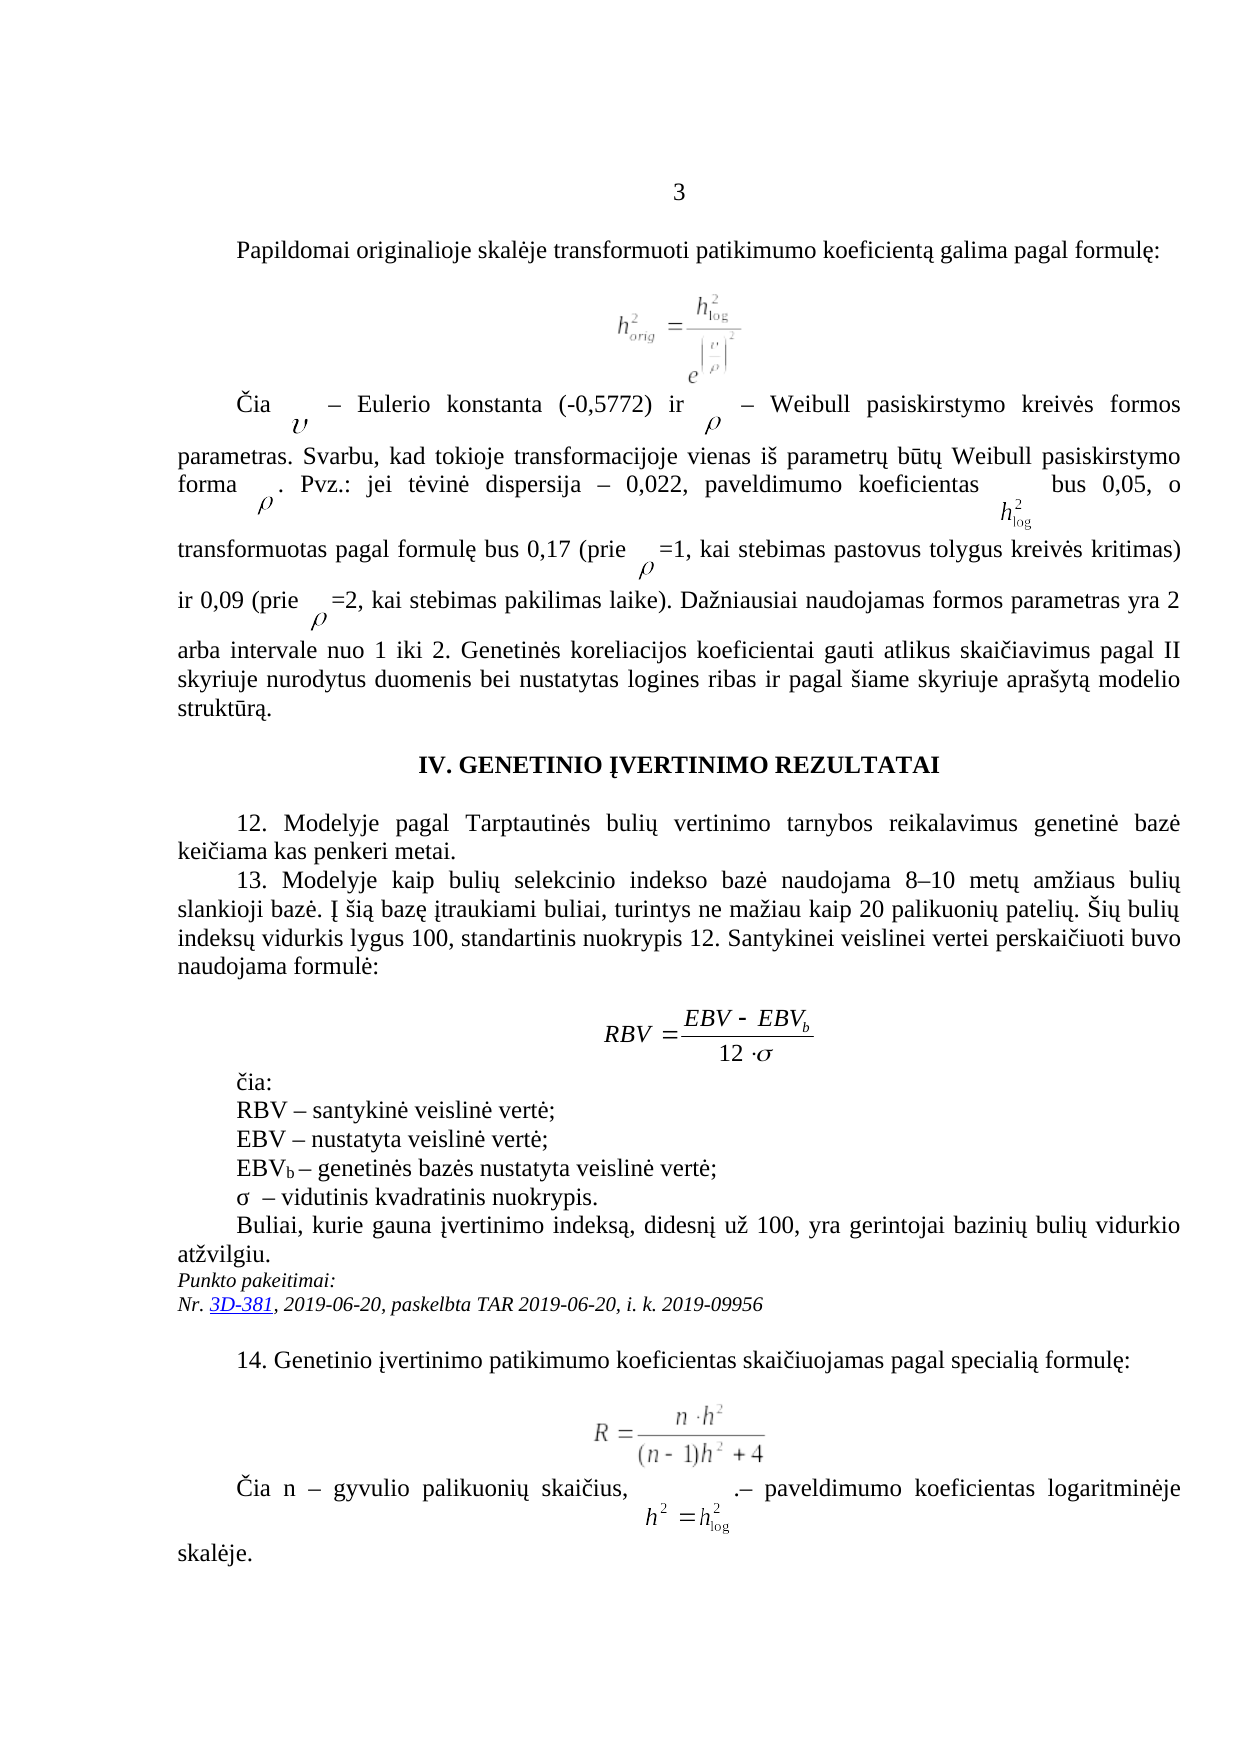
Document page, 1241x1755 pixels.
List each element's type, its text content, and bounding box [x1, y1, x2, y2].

text Buliai, kurie gauna įvertinimo indeksą, didesnį už 100, yra gerintojai bazinių bulių vidurkio atžvilgiu. [177, 1211, 1181, 1268]
text σ sigma – vidutinis kvadratinis nuokrypis. [177, 1182, 1181, 1211]
text R=(n*h^2)/((n–1)*h^2+4) [177, 1374, 1181, 1473]
text čia: [177, 1067, 1181, 1096]
text h^2(orig)= h^2(log)/e^(ypsilon/rho)^2 [177, 263, 1181, 389]
text 13. Modelyje kaip bulių selekcinio indekso bazė naudojama 8–10 metų amžiaus bulių slankioji bazė. Į šią bazę įtraukiami buliai, turintys ne mažiau kaip 20 palikuonių patelių. Šių bulių indeksų vidurkis lygus 100, standartinis nuokrypis 12. Santykinei veislinei vertei perskaičiuoti buvo naudojama formulė: [177, 865, 1181, 980]
text IV. GENETINIO ĮVERTINIMO REZULTATAI [177, 750, 1181, 779]
text RBV=(EBV–EBV(b))/12*sigma [177, 980, 1181, 1067]
text RBV – santykinė veislinė vertė; [177, 1096, 1181, 1124]
text EBV – nustatyta veislinė vertė; [177, 1124, 1181, 1153]
text Punkto pakeitimai: [177, 1268, 1181, 1292]
text 14. Genetinio įvertinimo patikimumo koeficientas skaičiuojamas pagal specialią formulę: [177, 1345, 1181, 1374]
text Nr. 3D-381, 2019-06-20, paskelbta TAR 2019-06-20, i. k. 2019-09956 [177, 1292, 1181, 1316]
text EBVb – genetinės bazės nustatyta veislinė vertė; [177, 1153, 1181, 1182]
text Čia ypsilon – Eulerio konstanta (-0,5772) ir rho – Weibull pasiskirstymo kreivės formos parametras. Svarbu, kad tokioje transformacijoje vienas iš parametrų būtų Weibull pasiskirstymo forma rho. Pvz.: jei tėvinė dispersija – 0,022, paveldimumo koeficientas h^2(log) bus 0,05, o transformuotas pagal formulę bus 0,17 (prie rho=1, kai stebimas pastovus tolygus kreivės kritimas) ir 0,09 (prie rho=2, kai stebimas pakilimas laike). Dažniausiai naudojamas formos parametras yra 2 arba intervale nuo 1 iki 2. Genetinės koreliacijos koeficientai gauti atlikus skaičiavimus pagal II skyriuje nurodytus duomenis bei nustatytas logines ribas ir pagal šiame skyriuje aprašytą modelio struktūrą. [177, 389, 1181, 721]
text 12. Modelyje pagal Tarptautinės bulių vertinimo tarnybos reikalavimus genetinė bazė keičiama kas penkeri metai. [177, 808, 1181, 865]
text Papildomai originalioje skalėje transformuoti patikimumo koeficientą galima pagal formulę: [177, 235, 1181, 263]
text Čia n – gyvulio palikuonių skaičius, h^2=h^2(log).– paveldimumo koeficientas logaritminėje skalėje. [177, 1473, 1181, 1567]
